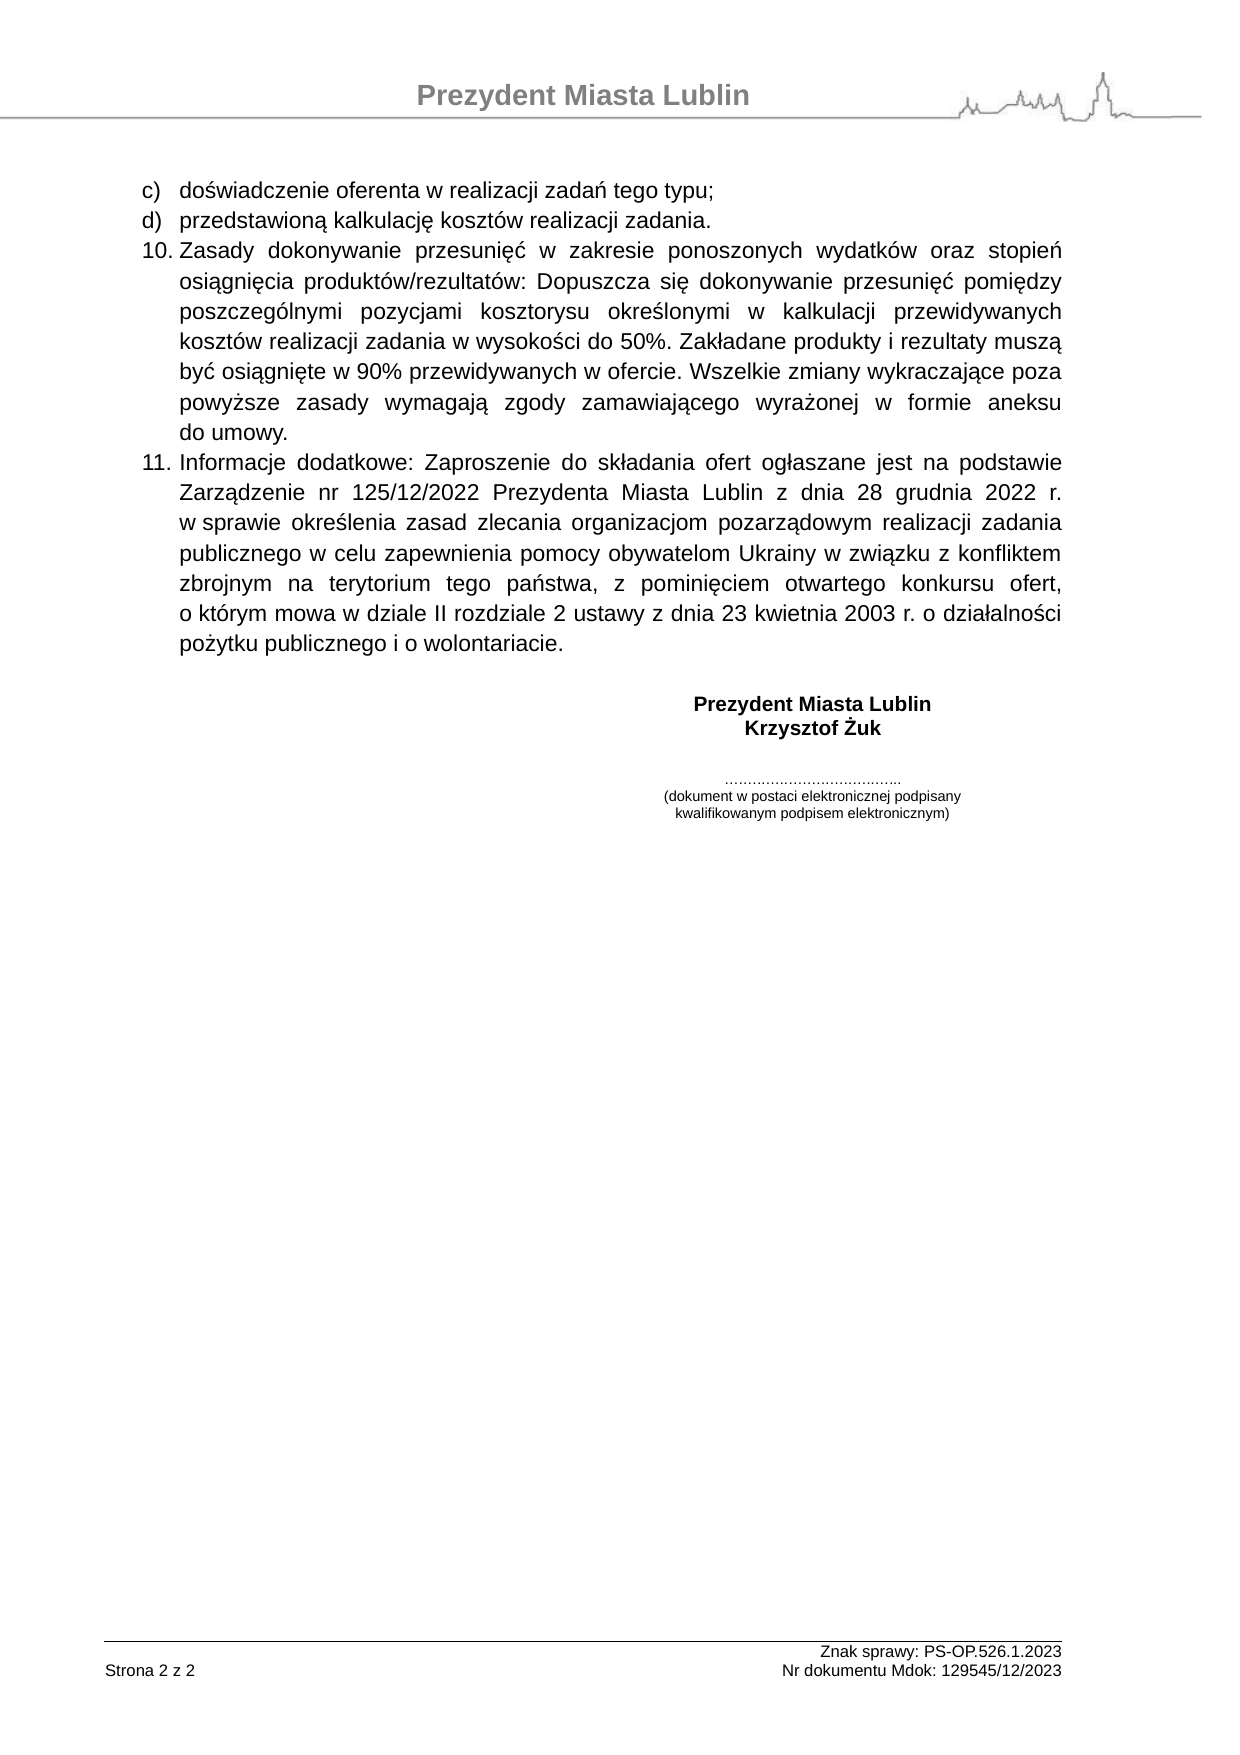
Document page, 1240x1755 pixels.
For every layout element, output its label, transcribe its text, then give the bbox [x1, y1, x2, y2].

list Zasady dokonywanie przesunięć w zakresie ponoszonych wydatków oraz stopień osiągnięcia produktów/rezultatów: Dopuszcza się dokonywanie przesunięć pomiędzy poszczególnymi pozycjami kosztorysu określonymi w kalkulacji przewidywanych kosztów realizacji zadania w wysokości do 50%. Zakładane produkty i rezultaty muszą być osiągnięte w 90% przewidywanych w ofercie. Wszelkie zmiany wykraczające poza powyższe zasady wymagają zgody zamawiającego wyrażonej w formie aneksu do umowy. [142, 237, 1062, 445]
text Prezydent Miasta Lublin Krzysztof Żuk [562, 692, 1062, 739]
text (dokument w postaci elektronicznej podpisany kwalifikowanym podpisem elektronicznym) [562, 788, 1062, 821]
text ….…..…..….…..…..…..…... [562, 771, 1062, 788]
list przedstawioną kalkulację kosztów realizacji zadania. [142, 207, 1062, 234]
picture [0, 72, 1204, 125]
list Informacje dodatkowe: Zaproszenie do składania ofert ogłaszane jest na podstawie Zarządzenie nr 125/12/2022 Prezydenta Miasta Lublin z dnia 28 grudnia 2022 r. w sprawie określenia zasad zlecania organizacjom pozarządowym realizacji zadania publicznego w celu zapewnienia pomocy obywatelom Ukrainy w związku z konfliktem zbrojnym na terytorium tego państwa, z pominięciem otwartego konkursu ofert, o którym mowa w dziale II rozdziale 2 ustawy z dnia 23 kwietnia 2003 r. o działalności pożytku publicznego i o wolontariacie. [142, 449, 1062, 657]
list doświadczenie oferenta w realizacji zadań tego typu; [142, 177, 1062, 203]
